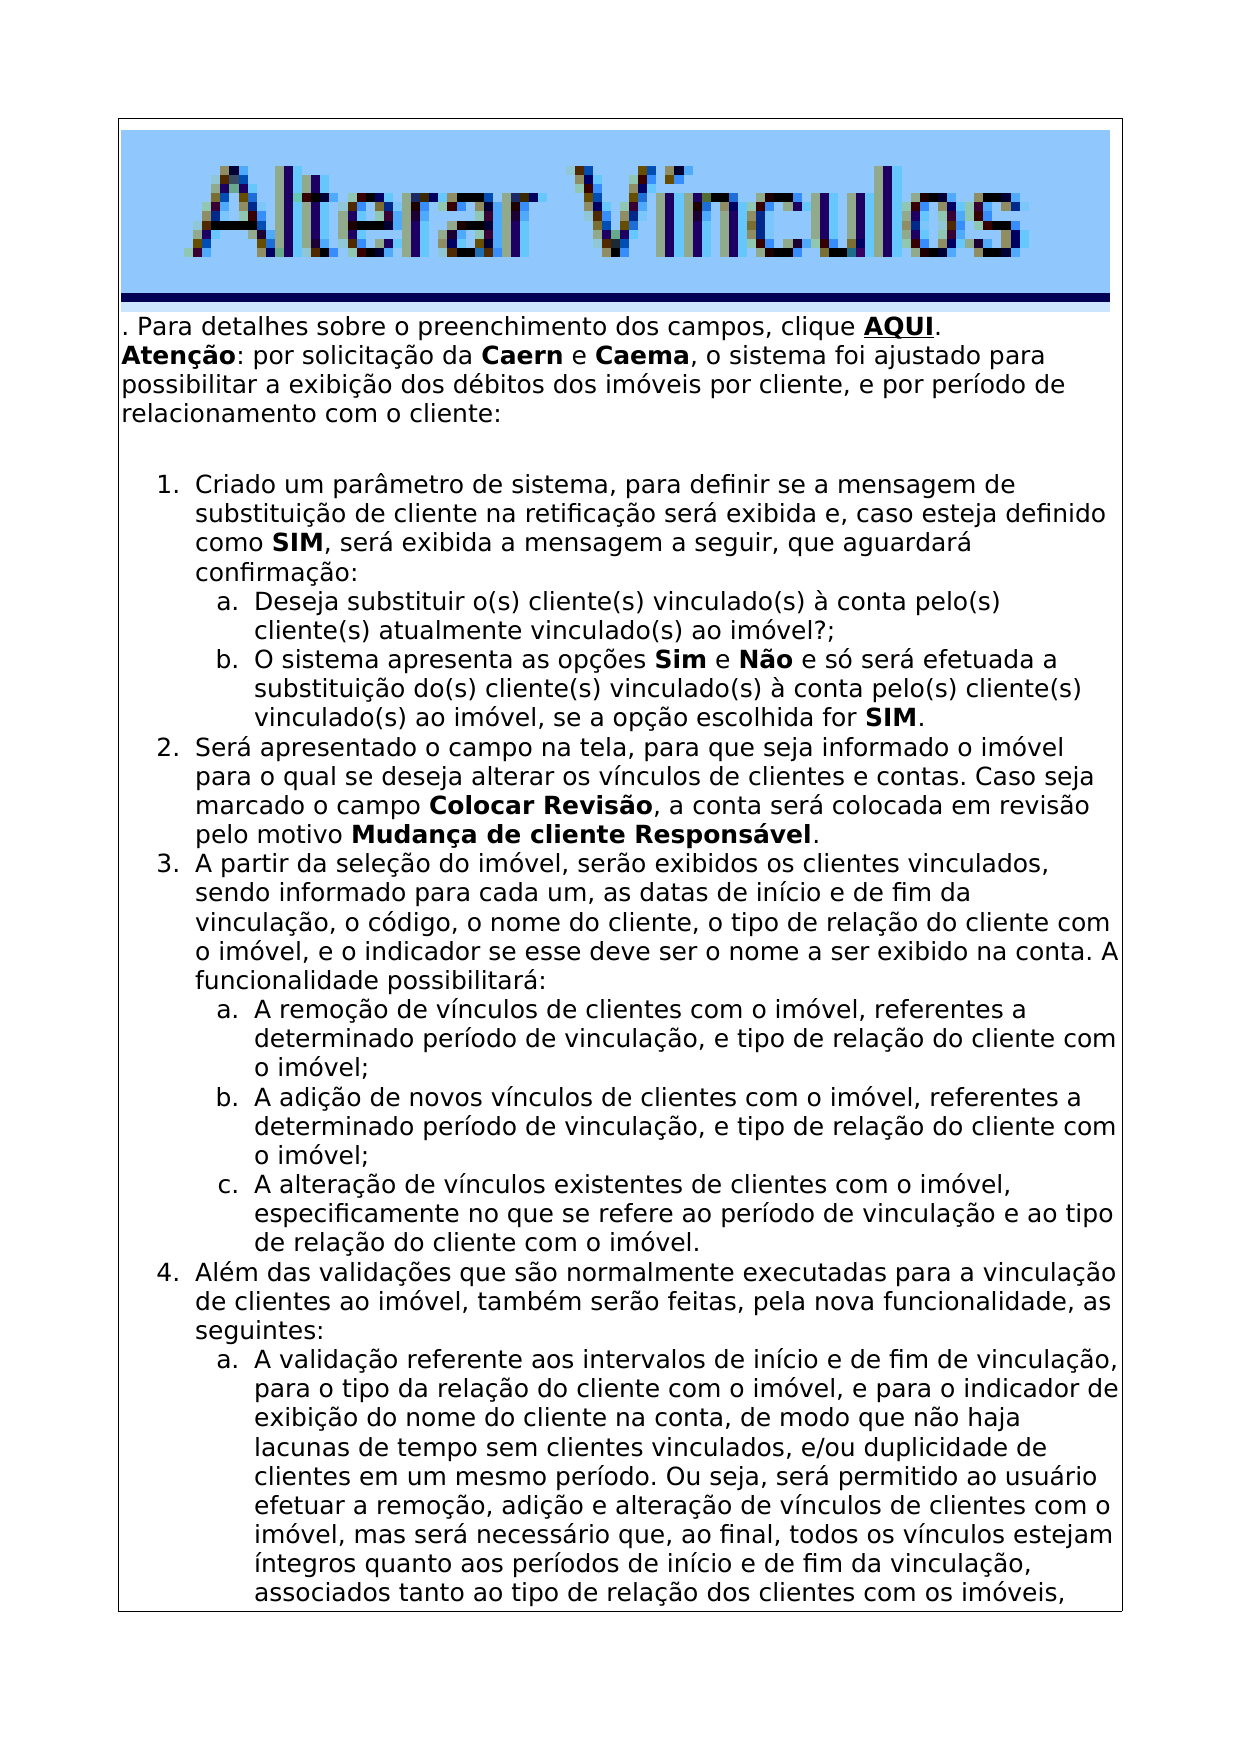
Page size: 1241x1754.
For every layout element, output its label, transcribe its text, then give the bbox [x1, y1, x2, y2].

picture [121, 121, 1120, 312]
table_header . Para detalhes sobre o preenchimento dos campos, clique AQUI. Atenção: por solicitação da Caern e Caema, o sistema foi ajustado para possibilitar a exibição dos débitos dos imóveis por cliente, e por período de relacionamento com o cliente: Criado um parâmetro de sistema, para definir se a mensagem de substituição de cliente na retificação será exibida e, caso esteja definido como SIM, será exibida a mensagem a seguir, que aguardará confirmação: Deseja substituir o(s) cliente(s) vinculado(s) à conta pelo(s) cliente(s) atualmente vinculado(s) ao imóvel?; O sistema apresenta as opções Sim e Não e só será efetuada a substituição do(s) cliente(s) vinculado(s) à conta pelo(s) cliente(s) vinculado(s) ao imóvel, se a opção escolhida for SIM. Será apresentado o campo na tela, para que seja informado o imóvel para o qual se deseja alterar os vínculos de clientes e contas. Caso seja marcado o campo Colocar Revisão, a conta será colocada em revisão pelo motivo Mudança de cliente Responsável. A partir da seleção do imóvel, serão exibidos os clientes vinculados, sendo informado para cada um, as datas de início e de fim da vinculação, o código, o nome do cliente, o tipo de relação do cliente com o imóvel, e o indicador se esse deve ser o nome a ser exibido na conta. A funcionalidade possibilitará: A remoção de vínculos de clientes com o imóvel, referentes a determinado período de vinculação, e tipo de relação do cliente com o imóvel; A adição de novos vínculos de clientes com o imóvel, referentes a determinado período de vinculação, e tipo de relação do cliente com o imóvel; A alteração de vínculos existentes de clientes com o imóvel, especificamente no que se refere ao período de vinculação e ao tipo de relação do cliente com o imóvel. Além das validações que são normalmente executadas para a vinculação de clientes ao imóvel, também serão feitas, pela nova funcionalidade, as seguintes: A validação referente aos intervalos de início e de fim de vinculação, para o tipo da relação do cliente com o imóvel, e para o indicador de exibição do nome do cliente na conta, de modo que não haja lacunas de tempo sem clientes vinculados, e/ou duplicidade de clientes em um mesmo período. Ou seja, será permitido ao usuário efetuar a remoção, adição e alteração de vínculos de clientes com o imóvel, mas será necessário que, ao final, todos os vínculos estejam íntegros quanto aos períodos de início e de fim da vinculação, associados tanto ao tipo de relação dos clientes com os imóveis, [119, 119, 1122, 1611]
